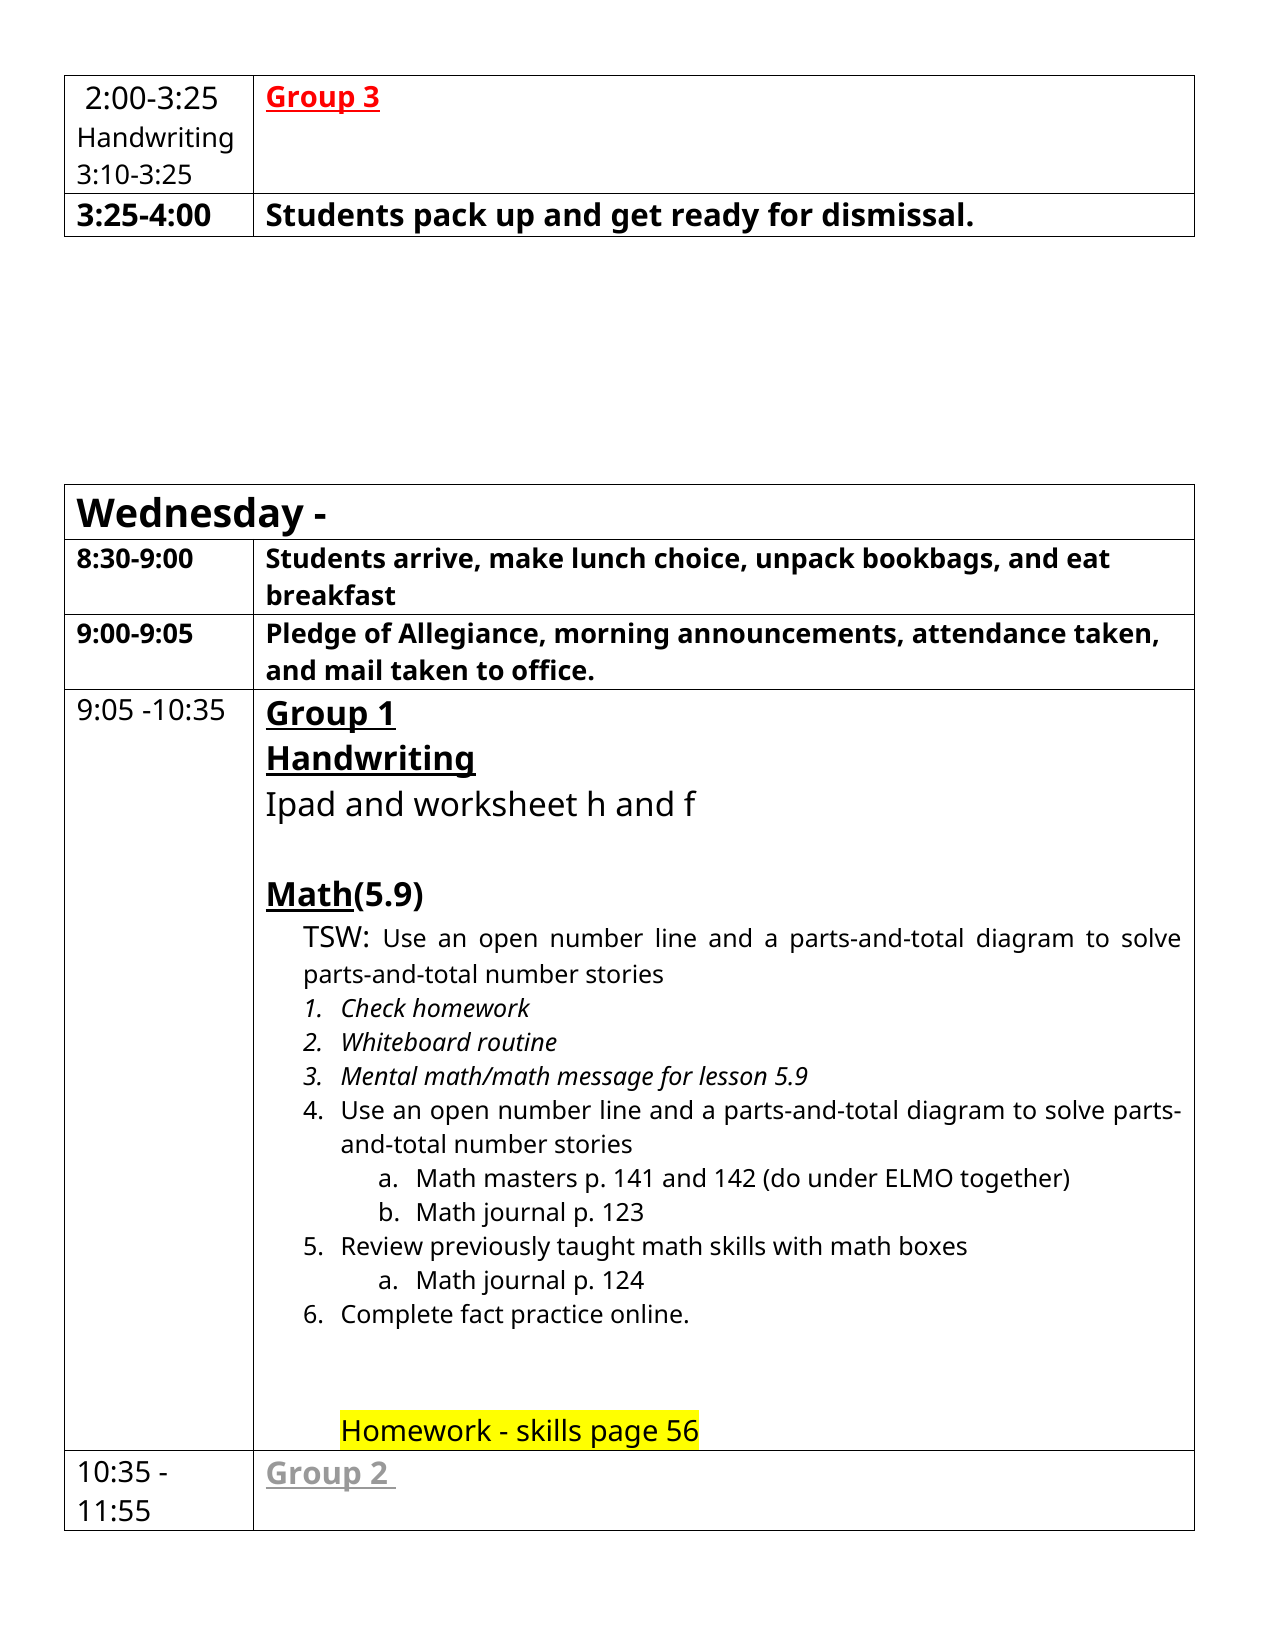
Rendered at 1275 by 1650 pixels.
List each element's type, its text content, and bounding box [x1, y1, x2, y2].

table_cell Pledge of Allegiance, morning announcements, attendance taken, and mail taken to office. [254, 615, 1194, 688]
table_cell Group 1 Handwriting Ipad and worksheet h and f Math(5.9) TSW: Use an open number line and a parts-and-total diagram to solve parts-and-total number stories Check homework Whiteboard routine Mental math/math message for lesson 5.9 Use an open number line and a parts-and-total diagram to solve parts-and-total number stories Math masters p. 141 and 142 (do under ELMO together) Math journal p. 123 Review previously taught math skills with math boxes Math journal p. 124 Complete fact practice online. Homework - skills page 56 [254, 690, 1194, 1450]
table_header Wednesday - [65, 485, 1194, 539]
table_cell Students arrive, make lunch choice, unpack bookbags, and eat breakfast [254, 540, 1194, 614]
table_cell 2:00-3:25 Handwriting 3:10-3:25 [65, 76, 253, 192]
table_cell Students pack up and get ready for dismissal. [254, 194, 1194, 236]
table_cell 8:30-9:00 [65, 540, 253, 614]
table_cell Group 3 [254, 76, 1194, 192]
table_cell 9:00-9:05 [65, 615, 253, 688]
table_cell 3:25-4:00 [65, 194, 253, 236]
table_cell 9:05 -10:35 [65, 690, 253, 1450]
table_cell 10:35 -11:55 [65, 1451, 253, 1530]
table_cell Group 2 [254, 1451, 1194, 1530]
